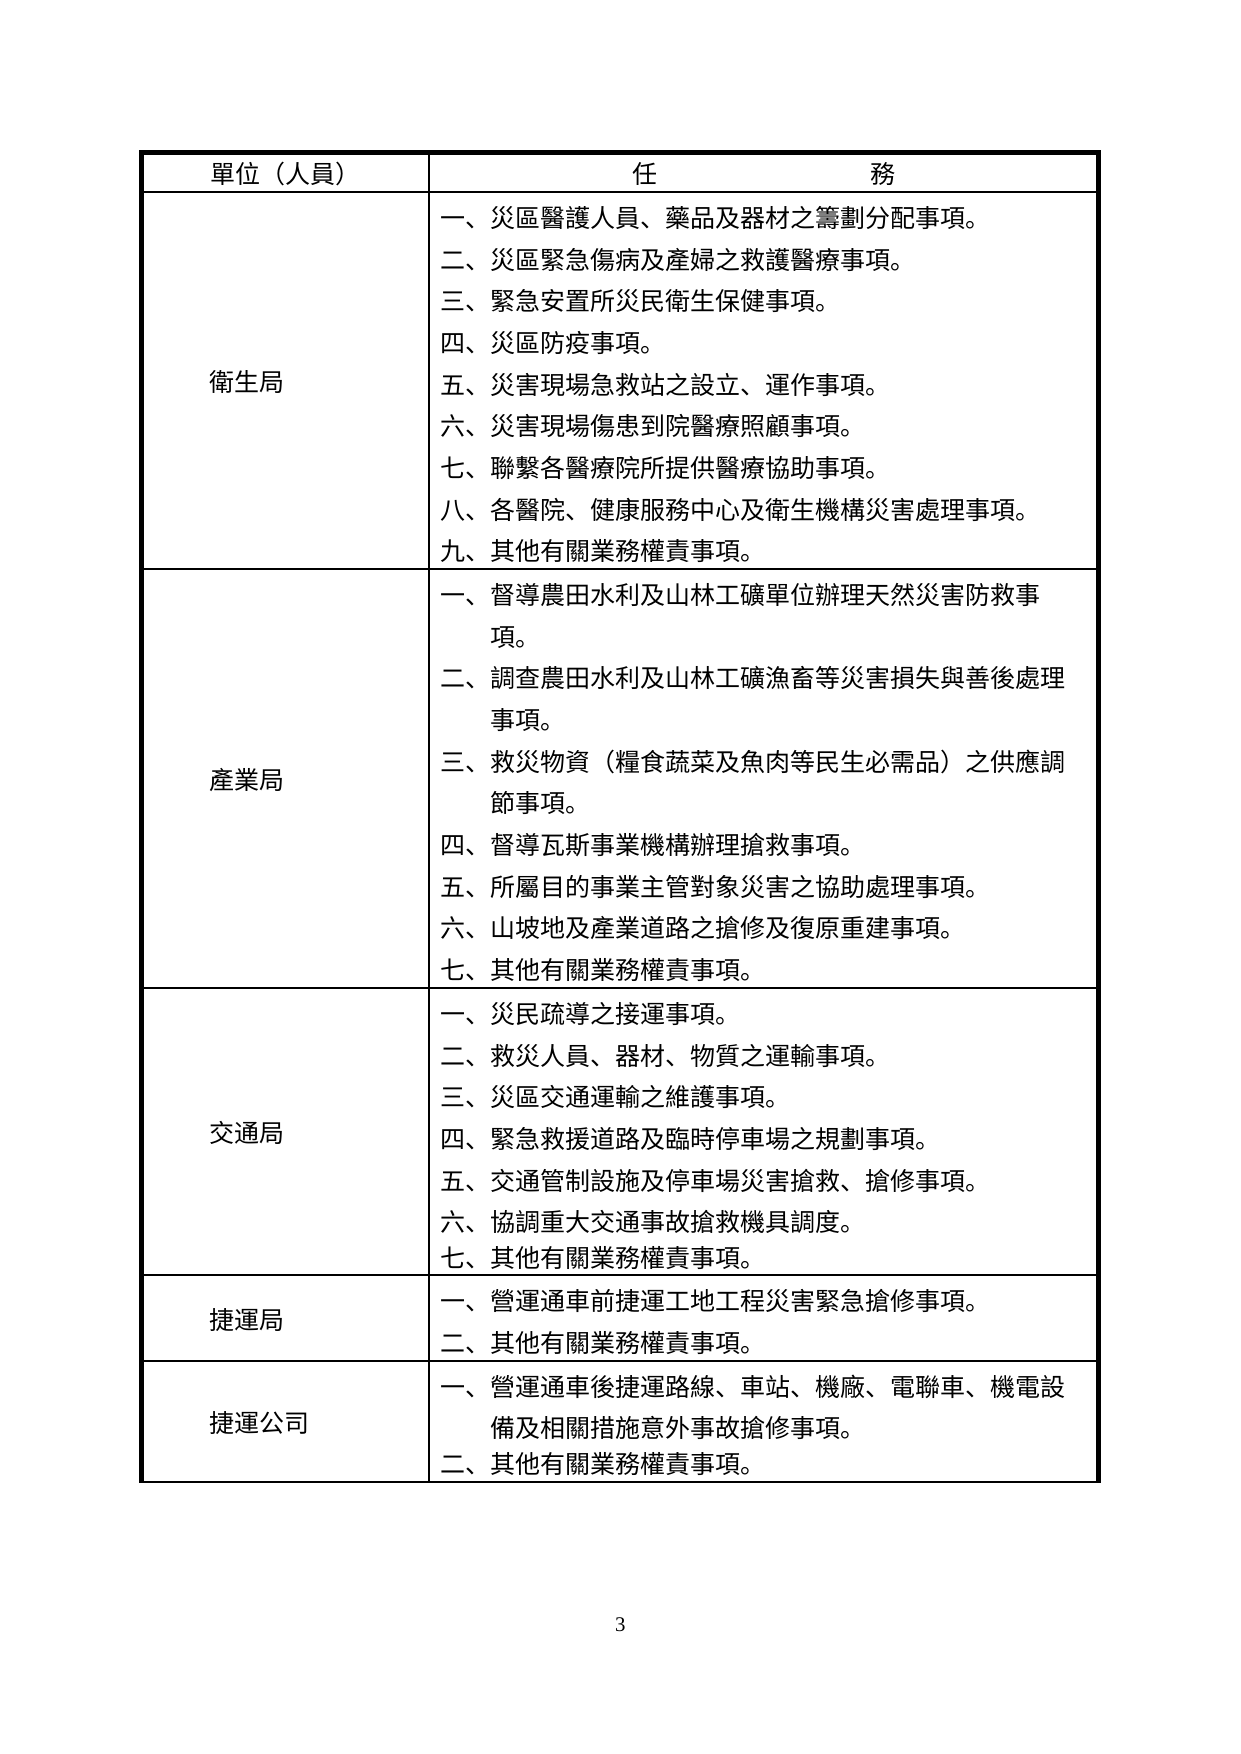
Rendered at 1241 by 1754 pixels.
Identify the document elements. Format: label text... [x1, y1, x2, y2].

table_cell 交通局 [144, 989, 428, 1274]
table_header 單位（人員） [144, 155, 428, 191]
table_cell 捷運局 [144, 1276, 428, 1360]
table_cell 衛生局 [144, 193, 428, 568]
table_cell 一、災區醫護人員、藥品及器材之籌劃分配事項。 二、災區緊急傷病及產婦之救護醫療事項。 三、緊急安置所災民衛生保健事項。 四、災區防疫事項。 五、災害現場急救站之設立、運作事項。 六、災害現場傷患到院醫療照顧事項。 七、聯繫各醫療院所提供醫療協助事項。 八、各醫院、健康服務中心及衛生機構災害處理事項。 九、其他有關業務權責事項。 [430, 193, 1096, 568]
table_header 任 務 [430, 155, 1096, 191]
table_cell 一、災民疏導之接運事項。 二、救災人員、器材、物質之運輸事項。 三、災區交通運輸之維護事項。 四、緊急救援道路及臨時停車場之規劃事項。 五、交通管制設施及停車場災害搶救、搶修事項。 六、協調重大交通事故搶救機具調度。 七、其他有關業務權責事項。 [430, 989, 1096, 1274]
table_cell 捷運公司 [144, 1362, 428, 1481]
table_cell 一、營運通車後捷運路線、車站、機廠、電聯車、機電設備及相關措施意外事故搶修事項。 二、其他有關業務權責事項。 [430, 1362, 1096, 1481]
table_cell 一、督導農田水利及山林工礦單位辦理天然災害防救事項。 二、調查農田水利及山林工礦漁畜等災害損失與善後處理事項。 三、救災物資（糧食蔬菜及魚肉等民生必需品）之供應調節事項。 四、督導瓦斯事業機構辦理搶救事項。 五、所屬目的事業主管對象災害之協助處理事項。 六、山坡地及產業道路之搶修及復原重建事項。 七、其他有關業務權責事項。 [430, 570, 1096, 987]
table_cell 產業局 [144, 570, 428, 987]
table_cell 一、營運通車前捷運工地工程災害緊急搶修事項。 二、其他有關業務權責事項。 [430, 1276, 1096, 1360]
